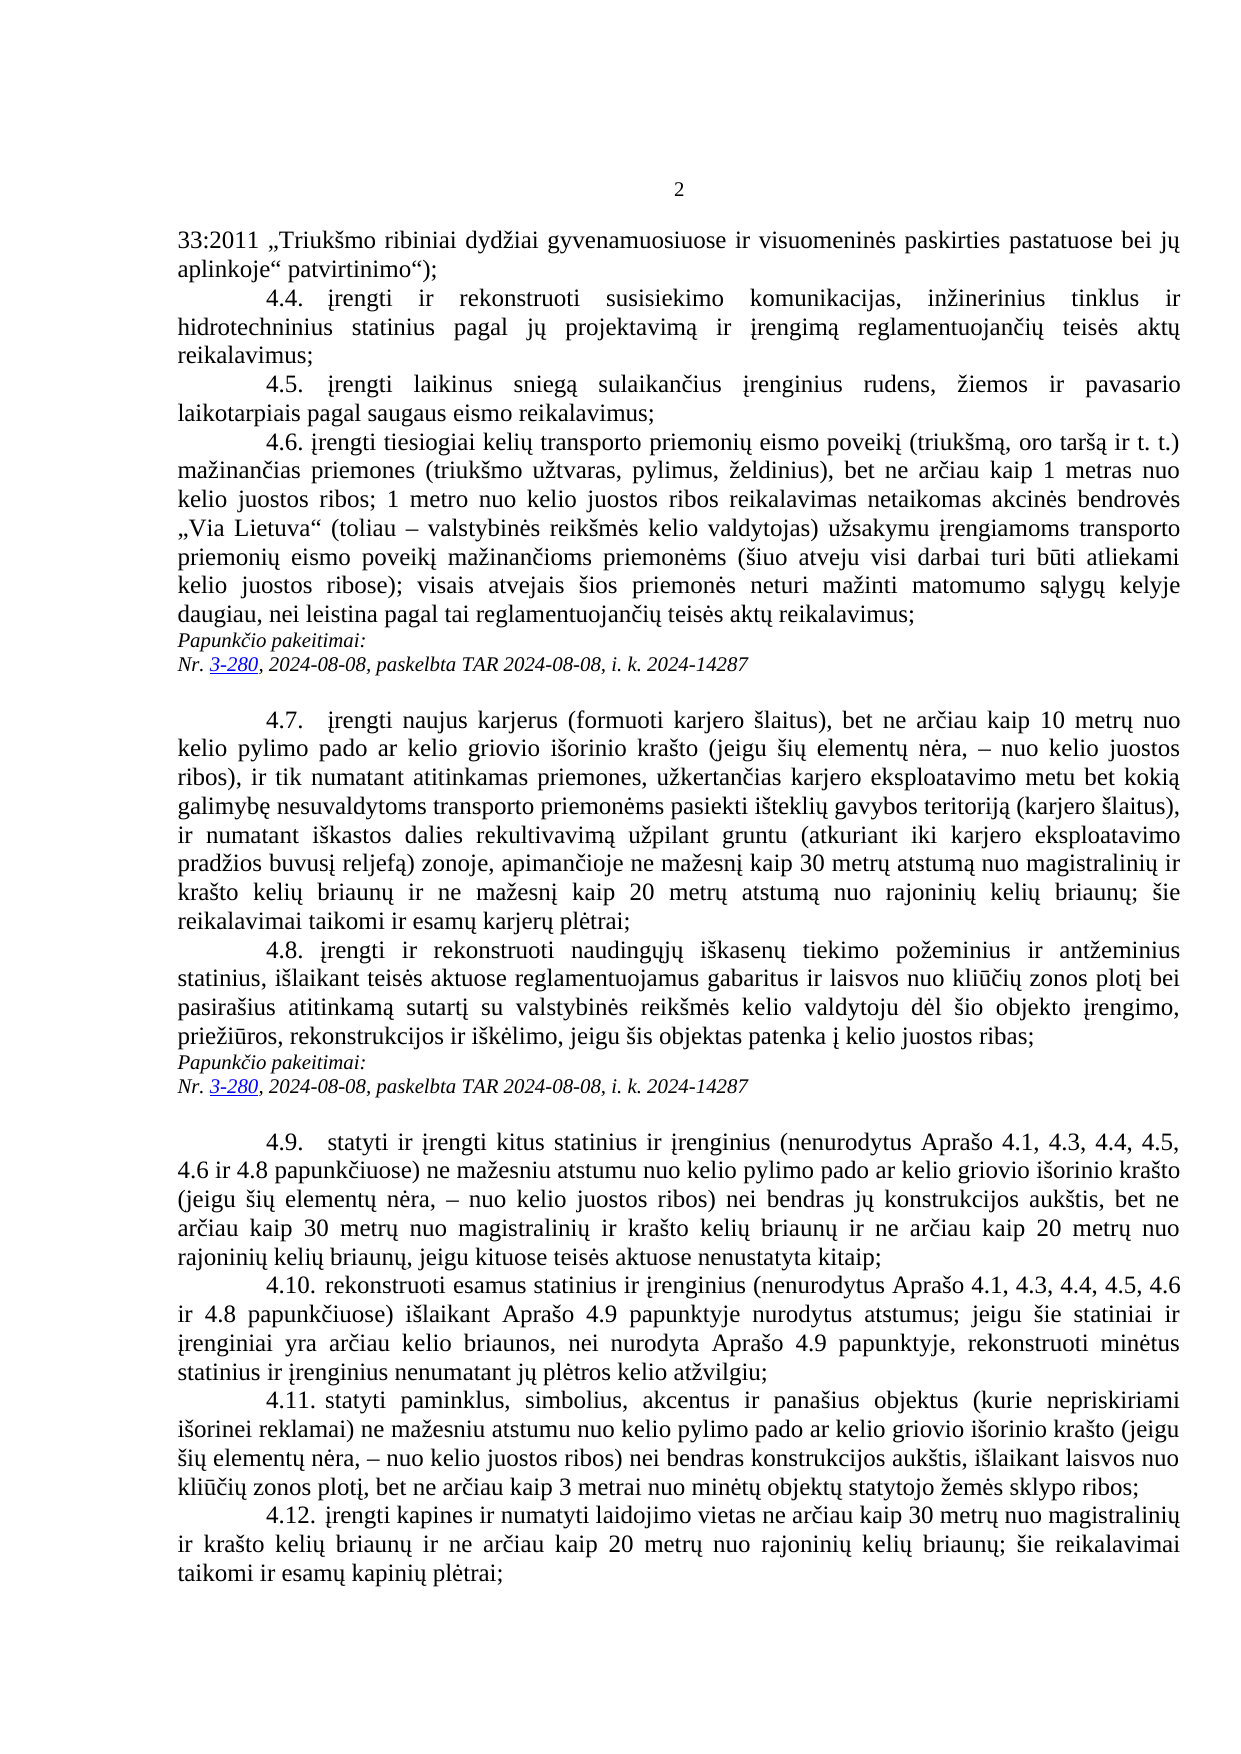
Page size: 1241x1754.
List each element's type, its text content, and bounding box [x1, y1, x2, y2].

text Nr. 3-280, 2024-08-08, paskelbta TAR 2024-08-08, i. k. 2024-14287 [177, 1074, 1181, 1098]
text 4.8. įrengti ir rekonstruoti naudingųjų iškasenų tiekimo požeminius ir antžeminius statinius, išlaikant teisės aktuose reglamentuojamus gabaritus ir laisvos nuo kliūčių zonos plotį bei pasirašius atitinkamą sutartį su valstybinės reikšmės kelio valdytoju dėl šio objekto įrengimo, priežiūros, rekonstrukcijos ir iškėlimo, jeigu šis objektas patenka į kelio juostos ribas; [177, 935, 1181, 1050]
text 4.12. įrengti kapines ir numatyti laidojimo vietas ne arčiau kaip 30 metrų nuo magistralinių ir krašto kelių briaunų ir ne arčiau kaip 20 metrų nuo rajoninių kelių briaunų; šie reikalavimai taikomi ir esamų kapinių plėtrai; [177, 1500, 1181, 1587]
text Nr. 3-280, 2024-08-08, paskelbta TAR 2024-08-08, i. k. 2024-14287 [177, 652, 1181, 676]
text Papunkčio pakeitimai: [177, 1050, 1181, 1074]
text 4.7. įrengti naujus karjerus (formuoti karjero šlaitus), bet ne arčiau kaip 10 metrų nuo kelio pylimo pado ar kelio griovio išorinio krašto (jeigu šių elementų nėra, – nuo kelio juostos ribos), ir tik numatant atitinkamas priemones, užkertančias karjero eksploatavimo metu bet kokią galimybę nesuvaldytoms transporto priemonėms pasiekti išteklių gavybos teritoriją (karjero šlaitus), ir numatant iškastos dalies rekultivavimą užpilant gruntu (atkuriant iki karjero eksploatavimo pradžios buvusį reljefą) zonoje, apimančioje ne mažesnį kaip 30 metrų atstumą nuo magistralinių ir krašto kelių briaunų ir ne mažesnį kaip 20 metrų atstumą nuo rajoninių kelių briaunų; šie reikalavimai taikomi ir esamų karjerų plėtrai; [177, 705, 1181, 935]
text Papunkčio pakeitimai: [177, 628, 1181, 652]
text 4.6. įrengti tiesiogiai kelių transporto priemonių eismo poveikį (triukšmą, oro taršą ir t. t.) mažinančias priemones (triukšmo užtvaras, pylimus, želdinius), bet ne arčiau kaip 1 metras nuo kelio juostos ribos; 1 metro nuo kelio juostos ribos reikalavimas netaikomas akcinės bendrovės „Via Lietuva“ (toliau – valstybinės reikšmės kelio valdytojas) užsakymu įrengiamoms transporto priemonių eismo poveikį mažinančioms priemonėms (šiuo atveju visi darbai turi būti atliekami kelio juostos ribose); visais atvejais šios priemonės neturi mažinti matomumo sąlygų kelyje daugiau, nei leistina pagal tai reglamentuojančių teisės aktų reikalavimus; [177, 427, 1181, 628]
text 4.5. įrengti laikinus sniegą sulaikančius įrenginius rudens, žiemos ir pavasario laikotarpiais pagal saugaus eismo reikalavimus; [177, 369, 1181, 427]
text 4.4. įrengti ir rekonstruoti susisiekimo komunikacijas, inžinerinius tinklus ir hidrotechninius statinius pagal jų projektavimą ir įrengimą reglamentuojančių teisės aktų reikalavimus; [177, 283, 1181, 369]
text 4.9. statyti ir įrengti kitus statinius ir įrenginius (nenurodytus Aprašo 4.1, 4.3, 4.4, 4.5, 4.6 ir 4.8 papunkčiuose) ne mažesniu atstumu nuo kelio pylimo pado ar kelio griovio išorinio krašto (jeigu šių elementų nėra, – nuo kelio juostos ribos) nei bendras jų konstrukcijos aukštis, bet ne arčiau kaip 30 metrų nuo magistralinių ir krašto kelių briaunų ir ne arčiau kaip 20 metrų nuo rajoninių kelių briaunų, jeigu kituose teisės aktuose nenustatyta kitaip; [177, 1127, 1181, 1270]
text 4.11. statyti paminklus, simbolius, akcentus ir panašius objektus (kurie nepriskiriami išorinei reklamai) ne mažesniu atstumu nuo kelio pylimo pado ar kelio griovio išorinio krašto (jeigu šių elementų nėra, – nuo kelio juostos ribos) nei bendras konstrukcijos aukštis, išlaikant laisvos nuo kliūčių zonos plotį, bet ne arčiau kaip 3 metrai nuo minėtų objektų statytojo žemės sklypo ribos; [177, 1385, 1181, 1500]
text 33:2011 „Triukšmo ribiniai dydžiai gyvenamuosiuose ir visuomeninės paskirties pastatuose bei jų aplinkoje“ patvirtinimo“); [177, 225, 1181, 283]
text 4.10. rekonstruoti esamus statinius ir įrenginius (nenurodytus Aprašo 4.1, 4.3, 4.4, 4.5, 4.6 ir 4.8 papunkčiuose) išlaikant Aprašo 4.9 papunktyje nurodytus atstumus; jeigu šie statiniai ir įrenginiai yra arčiau kelio briaunos, nei nurodyta Aprašo 4.9 papunktyje, rekonstruoti minėtus statinius ir įrenginius nenumatant jų plėtros kelio atžvilgiu; [177, 1270, 1181, 1385]
